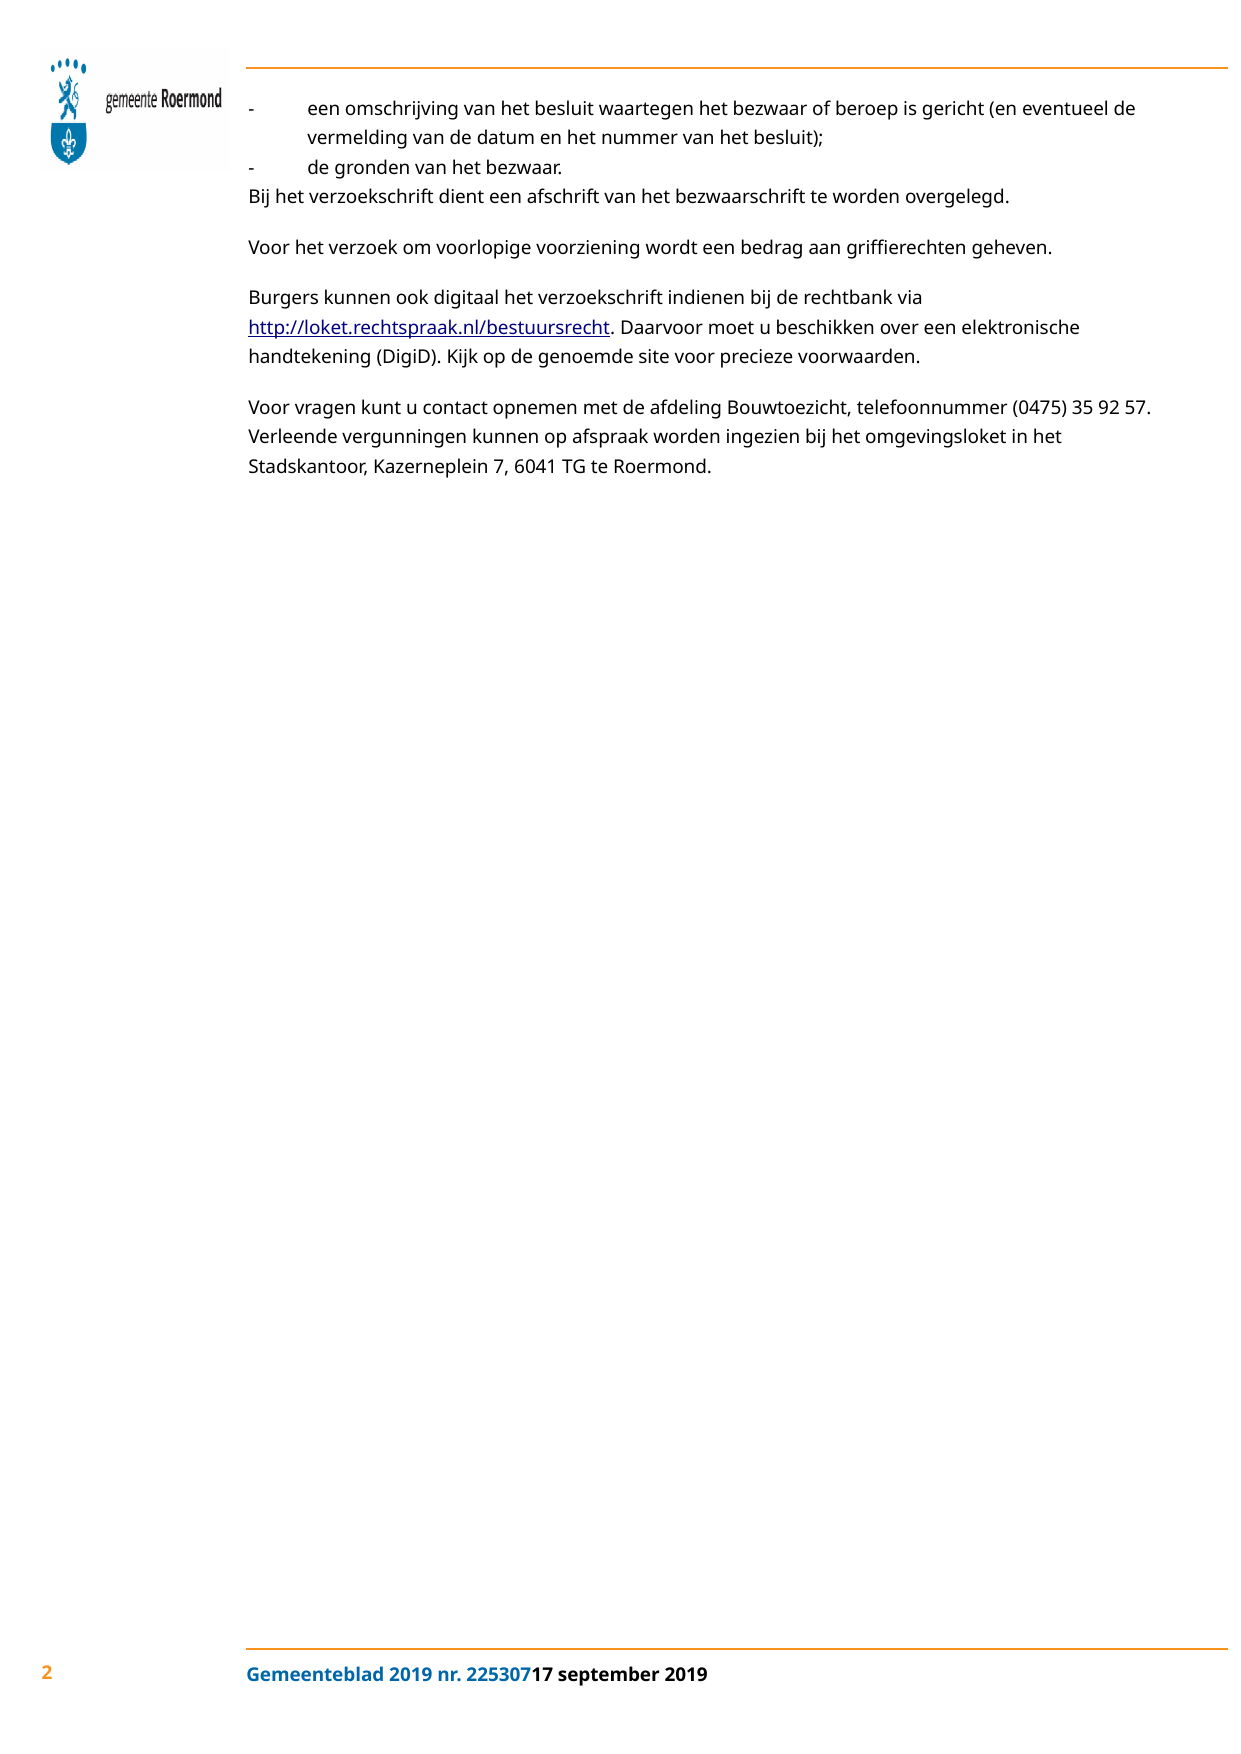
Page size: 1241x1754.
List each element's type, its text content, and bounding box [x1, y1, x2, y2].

list de gronden van het bezwaar. [248, 154, 1152, 180]
text Burgers kunnen ook digitaal het verzoekschrift indienen bij de rechtbank via http://loket.rechtspraak.nl/bestuursrecht. Daarvoor moet u beschikken over een elektronische handtekening (DigiD). Kijk op de genoemde site voor precieze voorwaarden. [248, 284, 1152, 369]
text Voor het verzoek om voorlopige voorziening wordt een bedrag aan griffierechten geheven. [248, 234, 1152, 260]
text Bij het verzoekschrift dient een afschrift van het bezwaarschrift te worden overgelegd. [248, 183, 1152, 209]
picture [41, 47, 231, 172]
list een omschrijving van het besluit waartegen het bezwaar of beroep is gericht (en eventueel de vermelding van de datum en het nummer van het besluit); [248, 95, 1152, 150]
text Voor vragen kunt u contact opnemen met de afdeling Bouwtoezicht, telefoonnummer (0475) 35 92 57. Verleende vergunningen kunnen op afspraak worden ingezien bij het omgevingsloket in het Stadskantoor, Kazerneplein 7, 6041 TG te Roermond. [248, 394, 1152, 479]
